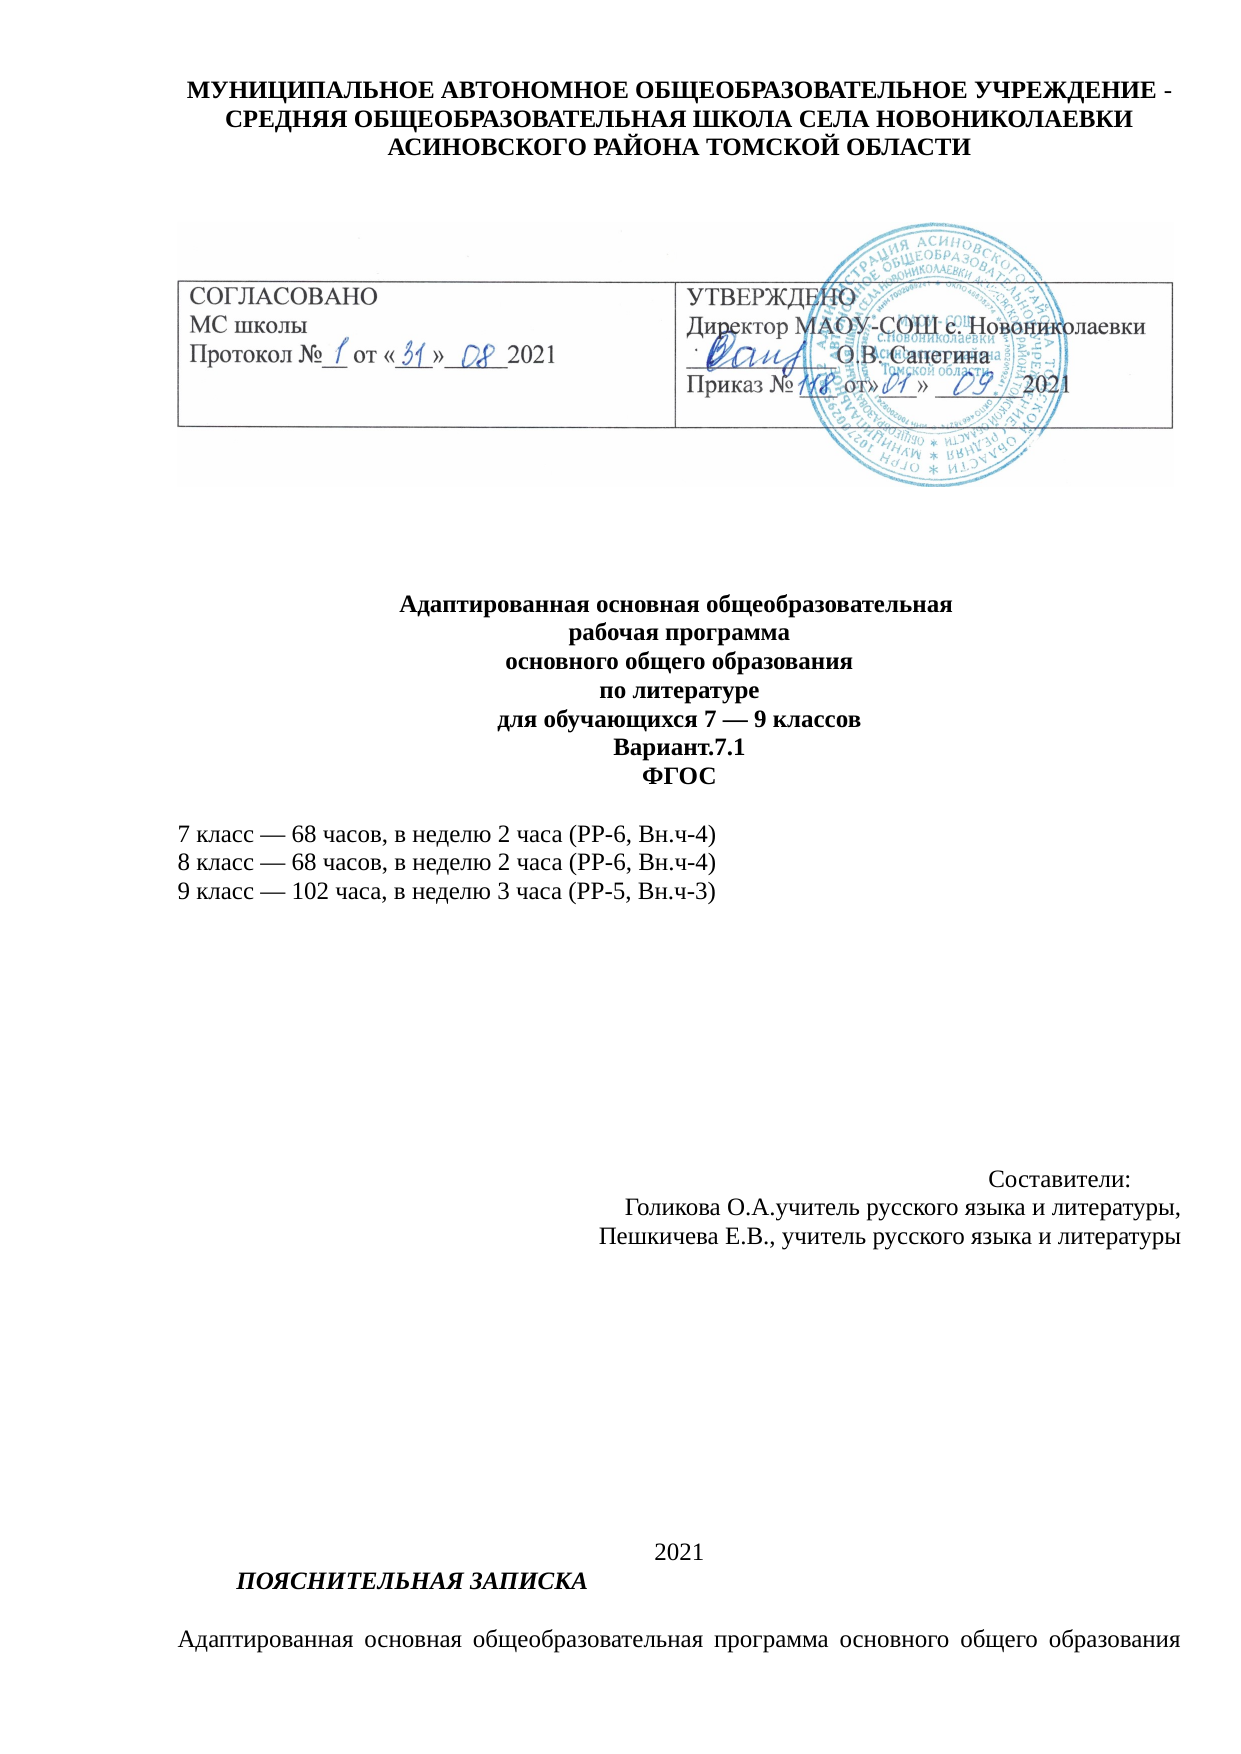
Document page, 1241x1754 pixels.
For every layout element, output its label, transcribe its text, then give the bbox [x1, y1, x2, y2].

text Адаптированная основная общеобразовательная [177, 589, 1181, 617]
text основного общего образования [177, 646, 1181, 675]
text для обучающихся 7 — 9 классов [177, 704, 1181, 732]
text ПОЯСНИТЕЛЬНАЯ ЗАПИСКА [177, 1566, 1181, 1595]
text Пешкичева Е.В., учитель русского языка и литературы [177, 1221, 1181, 1250]
text ФГОС [177, 761, 1181, 790]
text МУНИЦИПАЛЬНОЕ АВТОНОМНОЕ ОБЩЕОБРАЗОВАТЕЛЬНОЕ УЧРЕЖДЕНИЕ - СРЕДНЯЯ ОБЩЕОБРАЗОВАТЕЛЬНАЯ ШКОЛА СЕЛА НОВОНИКОЛАЕВКИ АСИНОВСКОГО РАЙОНА ТОМСКОЙ ОБЛАСТИ [177, 75, 1181, 161]
text 7 класс — 68 часов, в неделю 2 часа (РР-6, Вн.ч-4) [177, 819, 1181, 847]
text Составители: [177, 1164, 1131, 1192]
text Вариант.7.1 [177, 732, 1181, 761]
text 9 класс — 102 часа, в неделю 3 часа (РР-5, Вн.ч-3) [177, 876, 1181, 905]
text по литературе [177, 675, 1181, 704]
text рабочая программа [177, 617, 1181, 646]
text 8 класс — 68 часов, в неделю 2 часа (РР-6, Вн.ч-4) [177, 847, 1181, 876]
text Голикова О.А.учитель русского языка и литературы, [177, 1192, 1181, 1221]
text 2021 [177, 1537, 1181, 1566]
text Адаптированная основная общеобразовательная программа основного общего образования [177, 1624, 1181, 1652]
